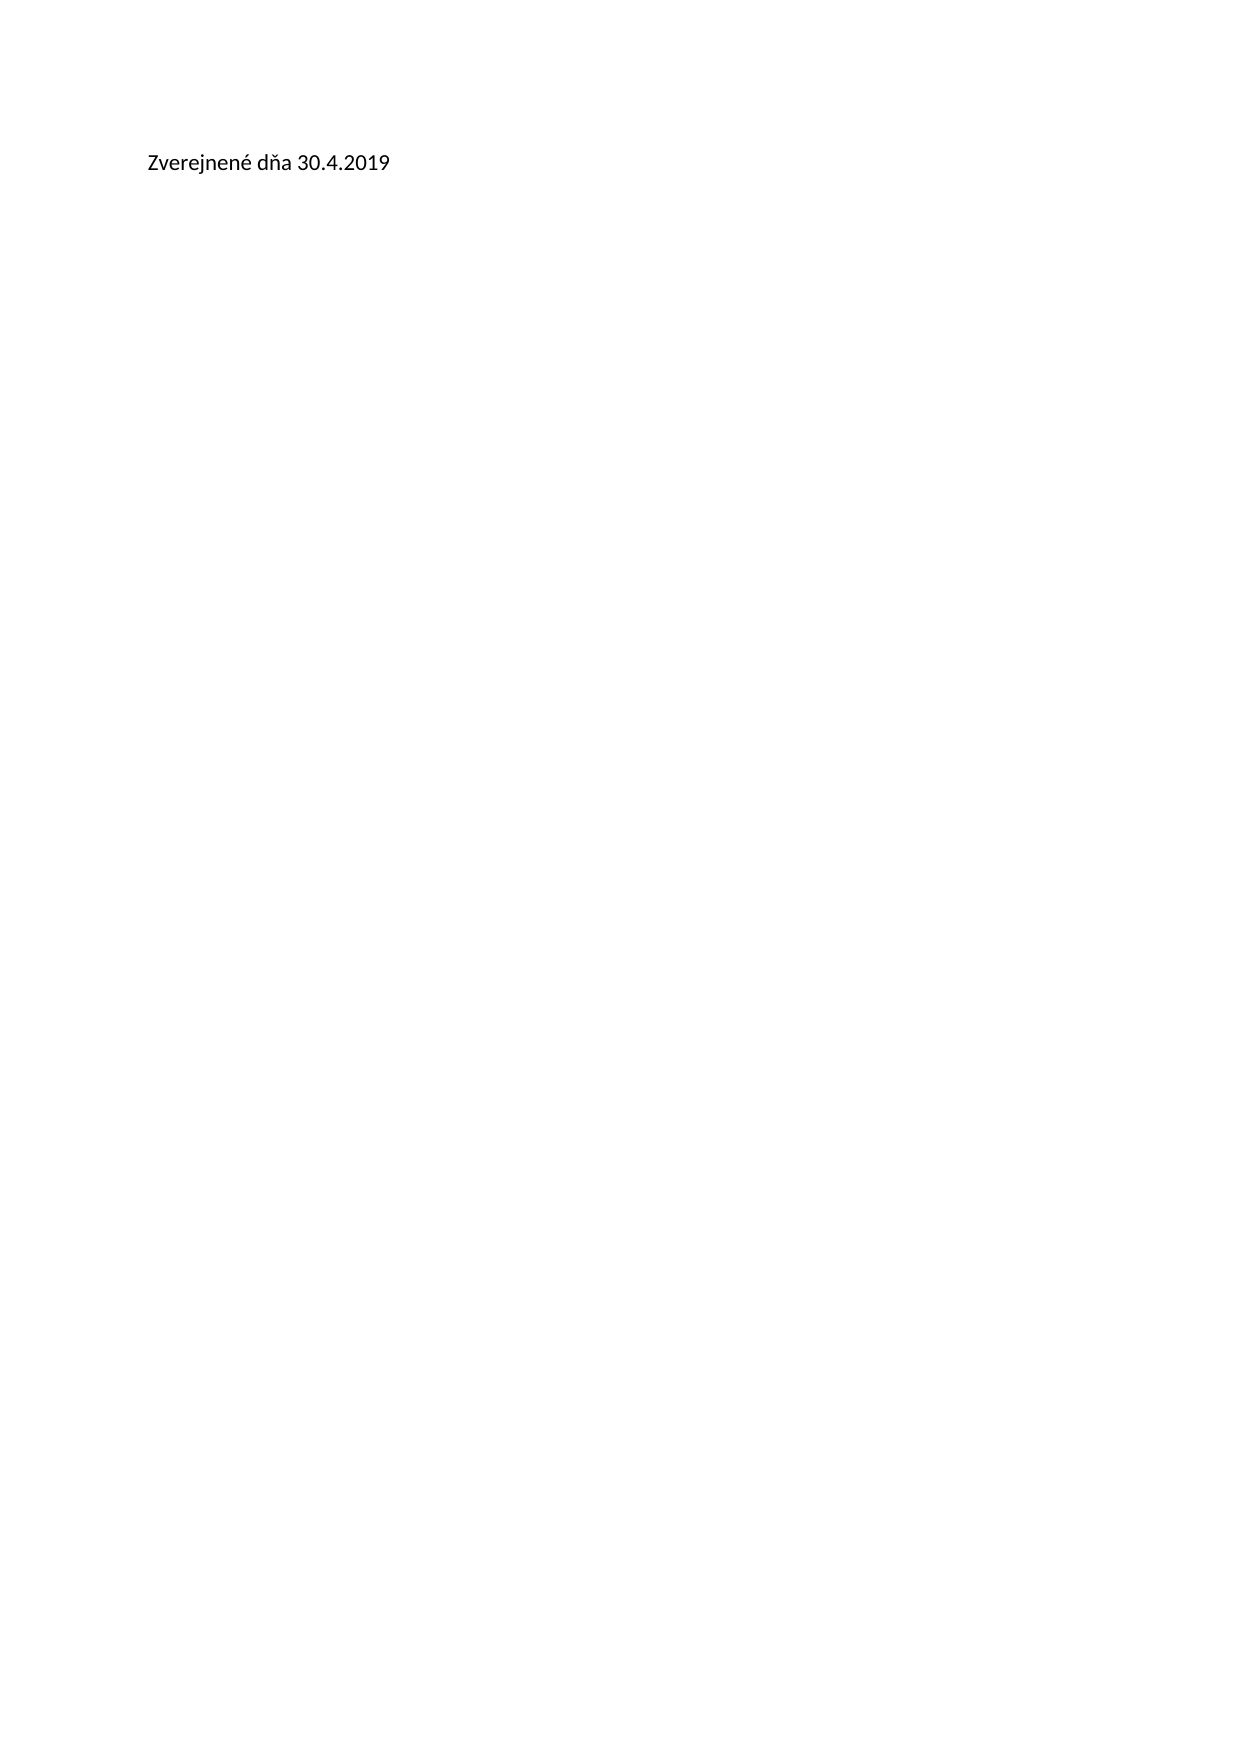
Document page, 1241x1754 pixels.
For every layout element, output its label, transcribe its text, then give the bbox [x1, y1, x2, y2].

text Zverejnené dňa 30.4.2019 [148, 148, 1093, 176]
